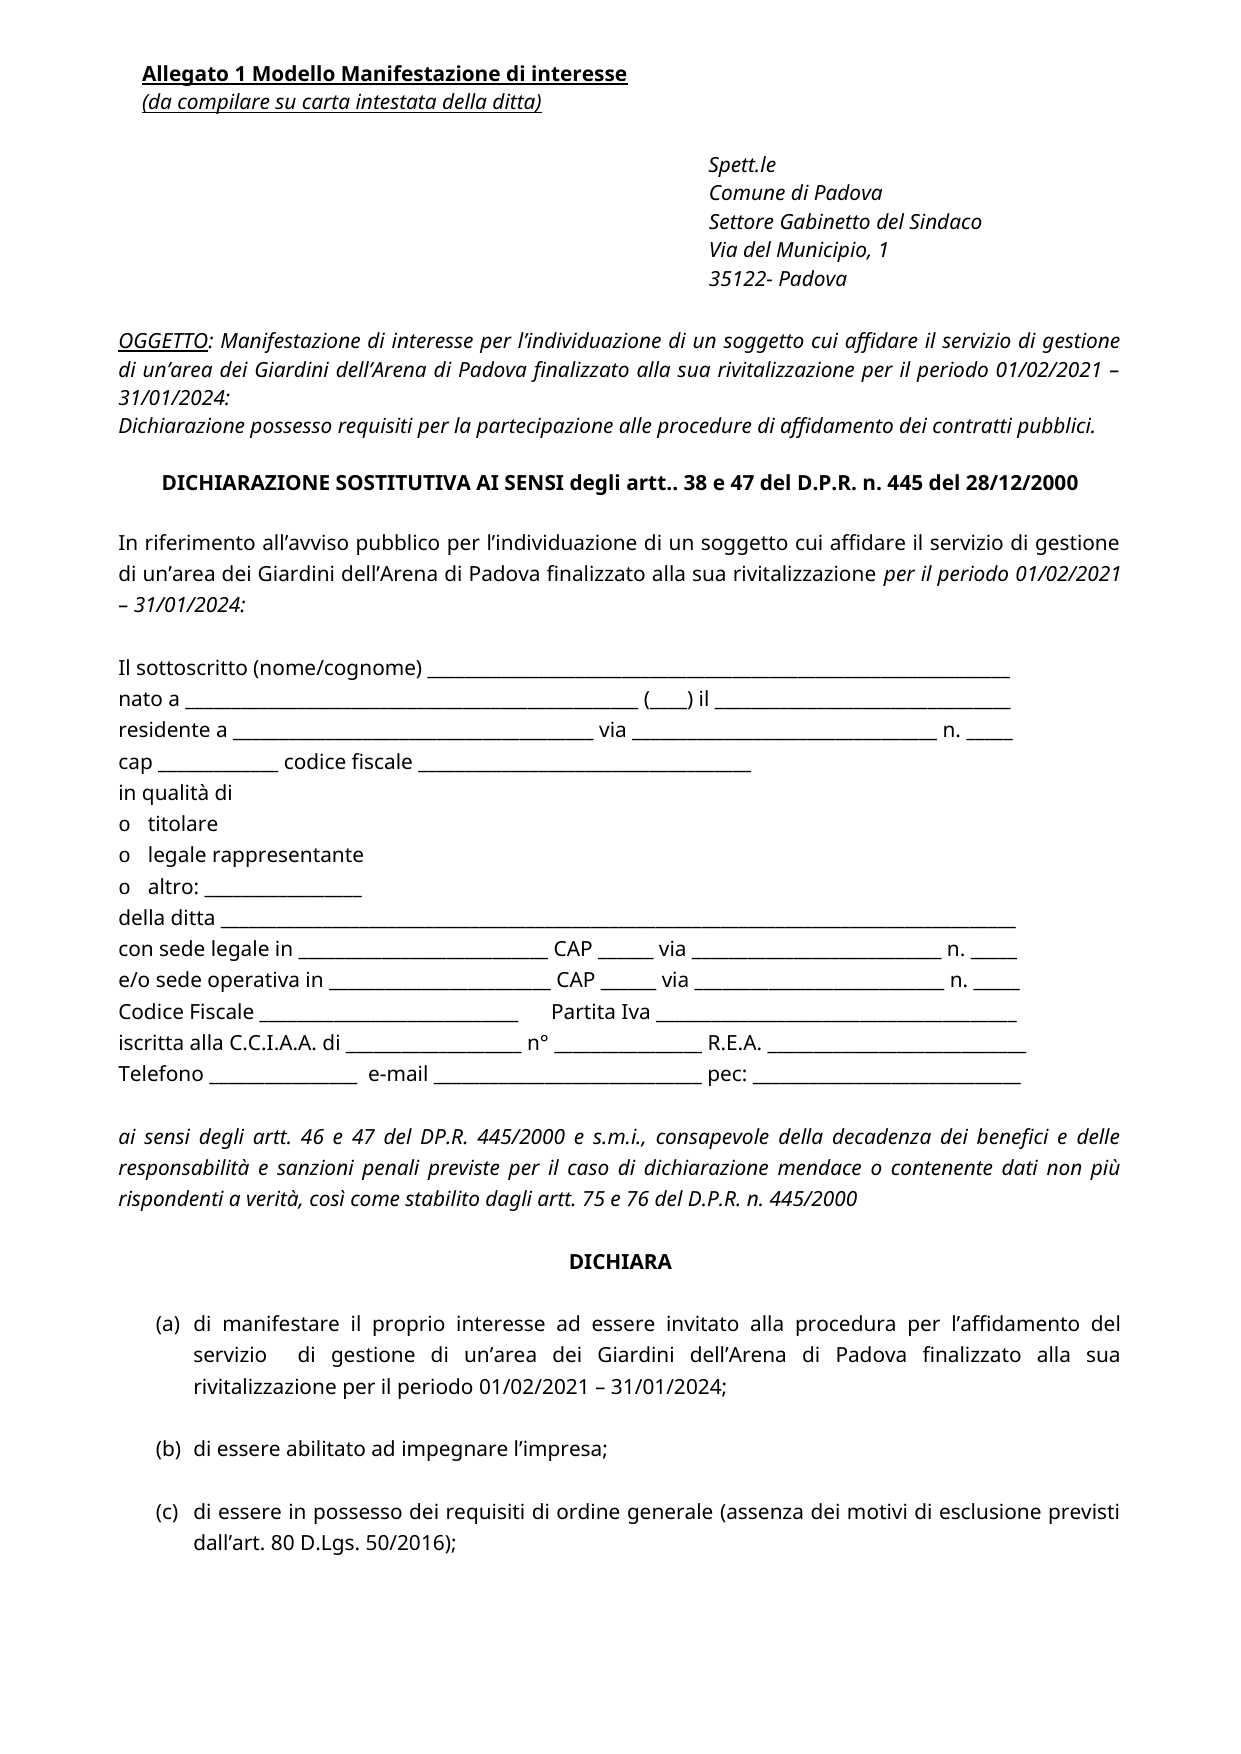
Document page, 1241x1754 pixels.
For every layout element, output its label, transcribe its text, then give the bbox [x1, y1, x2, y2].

text cap _____________ codice fiscale ____________________________________ [118, 744, 1122, 775]
text Il sottoscritto (nome/cognome) _______________________________________________________________ [118, 650, 1122, 682]
text e/o sede operativa in ________________________ CAP ______ via ___________________________ n. _____ [118, 963, 1122, 994]
text Dichiarazione possesso requisiti per la partecipazione alle procedure di affidamento dei contratti pubblici. [118, 412, 1122, 440]
list titolare [118, 807, 1122, 838]
list di essere abilitato ad impegnare l’impresa; [156, 1432, 1122, 1463]
text Spett.le [142, 150, 1122, 178]
text ai sensi degli artt. 46 e 47 del DP.R. 445/2000 e s.m.i., consapevole della decadenza dei benefici e delle responsabilità e sanzioni penali previste per il caso di dichiarazione mendace o contenente dati non più rispondenti a verità, così come stabilito dagli artt. 75 e 76 del D.P.R. n. 445/2000 [118, 1119, 1122, 1213]
list di manifestare il proprio interesse ad essere invitato alla procedura per l’affidamento del servizio di gestione di un’area dei Giardini dell’Arena di Padova finalizzato alla sua rivitalizzazione per il periodo 01/02/2021 – 31/01/2024; [156, 1307, 1122, 1400]
list di essere in possesso dei requisiti di ordine generale (assenza dei motivi di esclusione previsti dall’art. 80 D.Lgs. 50/2016); [156, 1494, 1122, 1557]
text DICHIARA [118, 1244, 1122, 1275]
text nato a _________________________________________________ (____) il ________________________________ [118, 682, 1122, 713]
text 35122- Padova [709, 264, 1122, 292]
text OGGETTO: Manifestazione di interesse per l’individuazione di un soggetto cui affidare il servizio di gestione di un’area dei Giardini dell’Arena di Padova finalizzato alla sua rivitalizzazione per il periodo 01/02/2021 – 31/01/2024: [118, 326, 1122, 412]
text Comune di Padova [709, 178, 1122, 207]
list legale rappresentante [118, 838, 1122, 869]
text Via del Municipio, 1 [709, 235, 1122, 264]
text Codice Fiscale ____________________________ Partita Iva _______________________________________ [118, 994, 1122, 1025]
text DICHIARAZIONE SOSTITUTIVA AI SENSI degli artt.. 38 e 47 del D.P.R. n. 445 del 28/12/2000 [118, 468, 1122, 497]
text Allegato 1 Modello Manifestazione di interesse [142, 59, 1122, 87]
text Telefono ________________ e-mail _____________________________ pec: _____________________________ [118, 1057, 1122, 1088]
text Settore Gabinetto del Sindaco [709, 207, 1122, 235]
text In riferimento all’avviso pubblico per l’individuazione di un soggetto cui affidare il servizio di gestione di un’area dei Giardini dell’Arena di Padova finalizzato alla sua rivitalizzazione per il periodo 01/02/2021 – 31/01/2024: [118, 525, 1122, 619]
text in qualità di [118, 775, 1122, 807]
list altro: _________________ [118, 869, 1122, 900]
text (da compilare su carta intestata della ditta) [142, 87, 1122, 116]
text della ditta ______________________________________________________________________________________ [118, 900, 1122, 932]
text iscritta alla C.C.I.A.A. di ___________________ n° ________________ R.E.A. ____________________________ [118, 1025, 1122, 1057]
text con sede legale in ___________________________ CAP ______ via ___________________________ n. _____ [118, 932, 1122, 963]
text residente a _______________________________________ via _________________________________ n. _____ [118, 713, 1122, 744]
